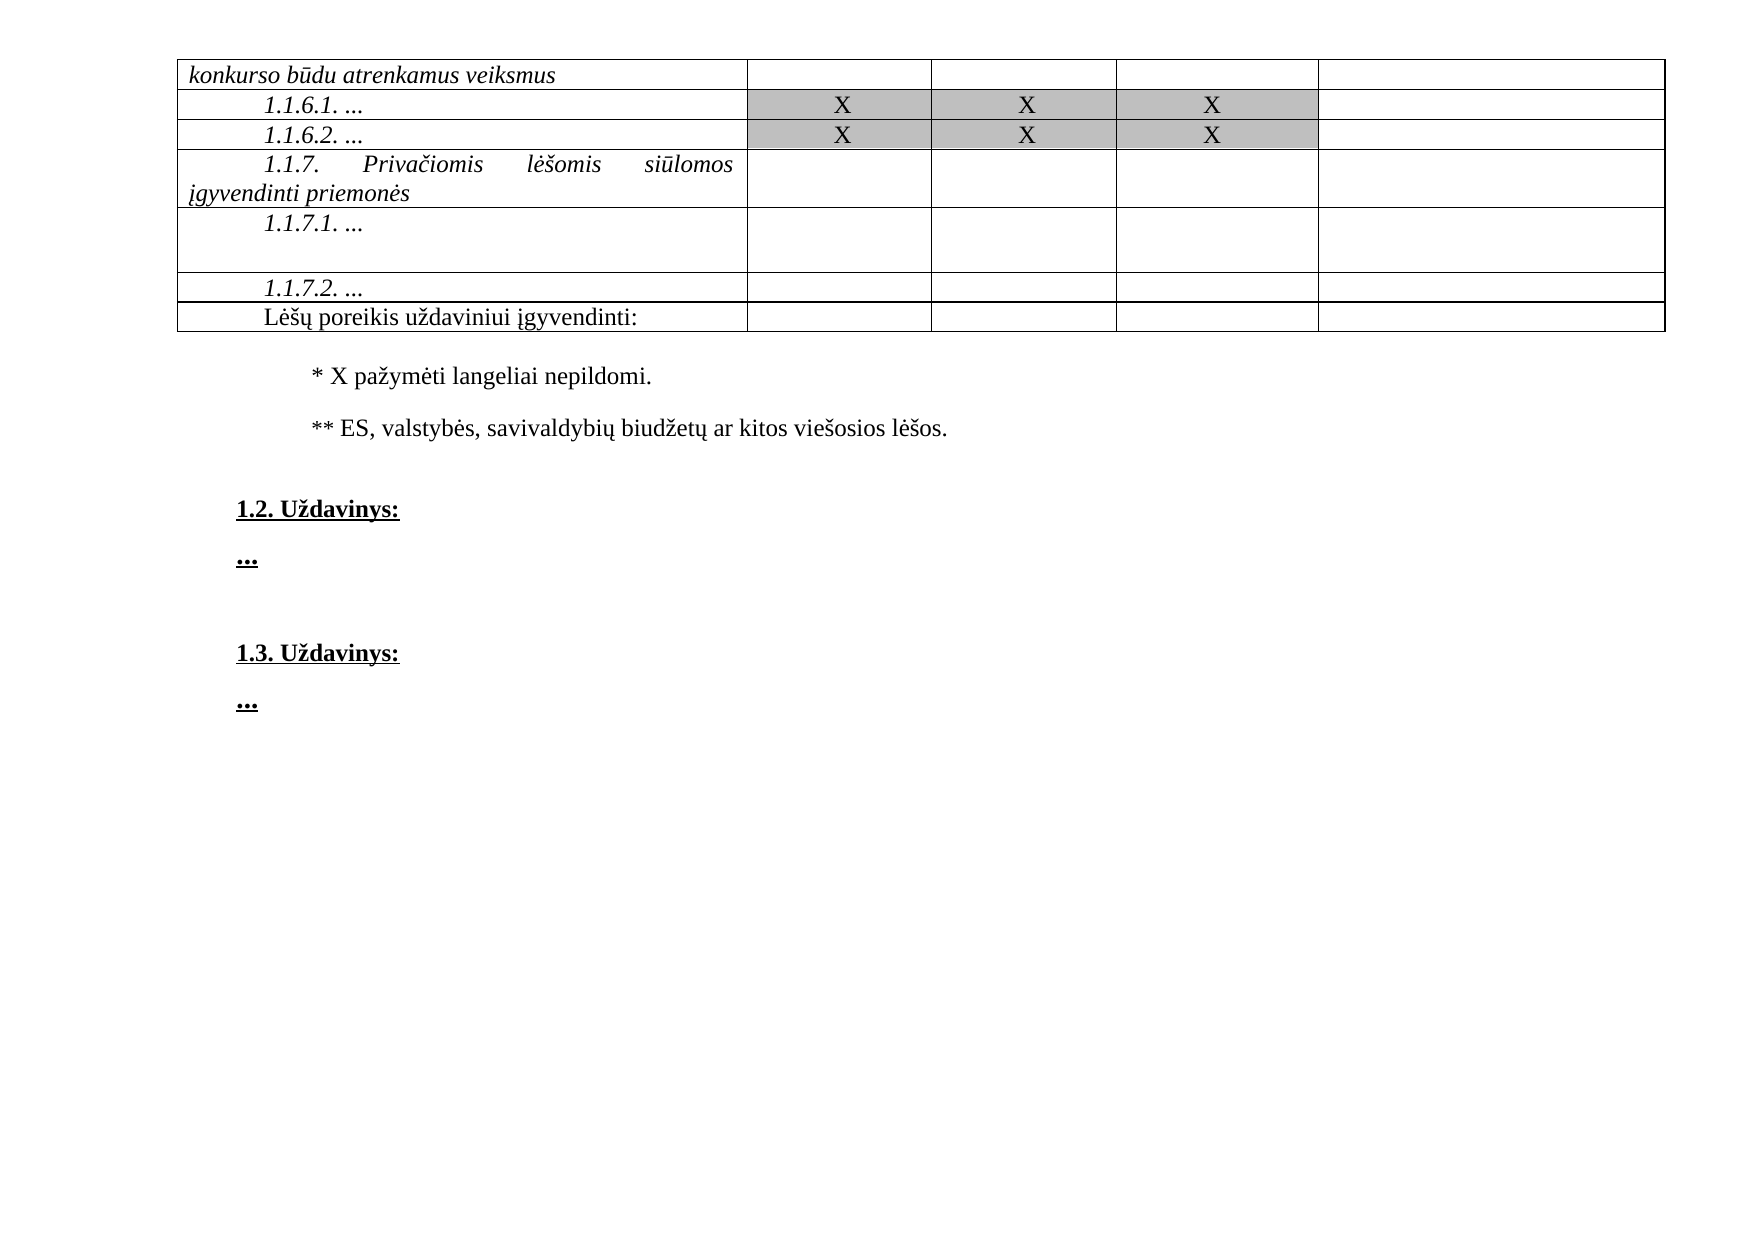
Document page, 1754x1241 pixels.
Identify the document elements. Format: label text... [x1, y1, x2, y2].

table_cell [1117, 208, 1318, 272]
table_cell [932, 303, 1116, 331]
table_cell X [1117, 120, 1318, 148]
table_cell konkurso būdu atrenkamus veiksmus [178, 60, 747, 89]
text * X pažymėti langeliai nepildomi. [236, 361, 1695, 390]
table_cell [1319, 208, 1664, 272]
table_cell [748, 60, 931, 89]
table_cell [1319, 303, 1664, 331]
table_cell [1319, 150, 1664, 207]
table_cell [1117, 273, 1318, 301]
table_cell [748, 150, 931, 207]
text 1.3. Uždavinys: [177, 638, 1695, 667]
table_cell [932, 208, 1116, 272]
table_cell [1319, 60, 1664, 89]
text 1.2. Uždavinys: [177, 494, 1695, 523]
table_cell [1117, 60, 1318, 89]
table_cell [1117, 150, 1318, 207]
text ... [177, 537, 1695, 571]
table_cell [748, 208, 931, 272]
table_cell [932, 60, 1116, 89]
table_cell 1.1.7. Privačiomis lėšomis siūlomos įgyvendinti priemonės [178, 150, 747, 207]
table_cell [1319, 120, 1664, 148]
text ... [177, 681, 1695, 715]
table_cell X [932, 90, 1116, 119]
table_cell [1319, 273, 1664, 301]
table_cell 1.1.6.2. ... [178, 120, 747, 148]
table_cell 1.1.7.1. ... [178, 208, 747, 272]
table_cell 1.1.7.2. ... [178, 273, 747, 301]
table_cell [1319, 90, 1664, 119]
table_cell [748, 273, 931, 301]
table_cell 1.1.6.1. ... [178, 90, 747, 119]
text ** ES, valstybės, savivaldybių biudžetų ar kitos viešosios lėšos. [236, 413, 1695, 442]
table_cell [932, 273, 1116, 301]
table_cell Lėšų poreikis uždaviniui įgyvendinti: [178, 303, 747, 331]
table_cell X [932, 120, 1116, 148]
table_cell [1117, 303, 1318, 331]
table_cell X [1117, 90, 1318, 119]
table_cell X [748, 90, 931, 119]
table_cell [932, 150, 1116, 207]
table_cell X [748, 120, 931, 148]
table_cell [748, 303, 931, 331]
